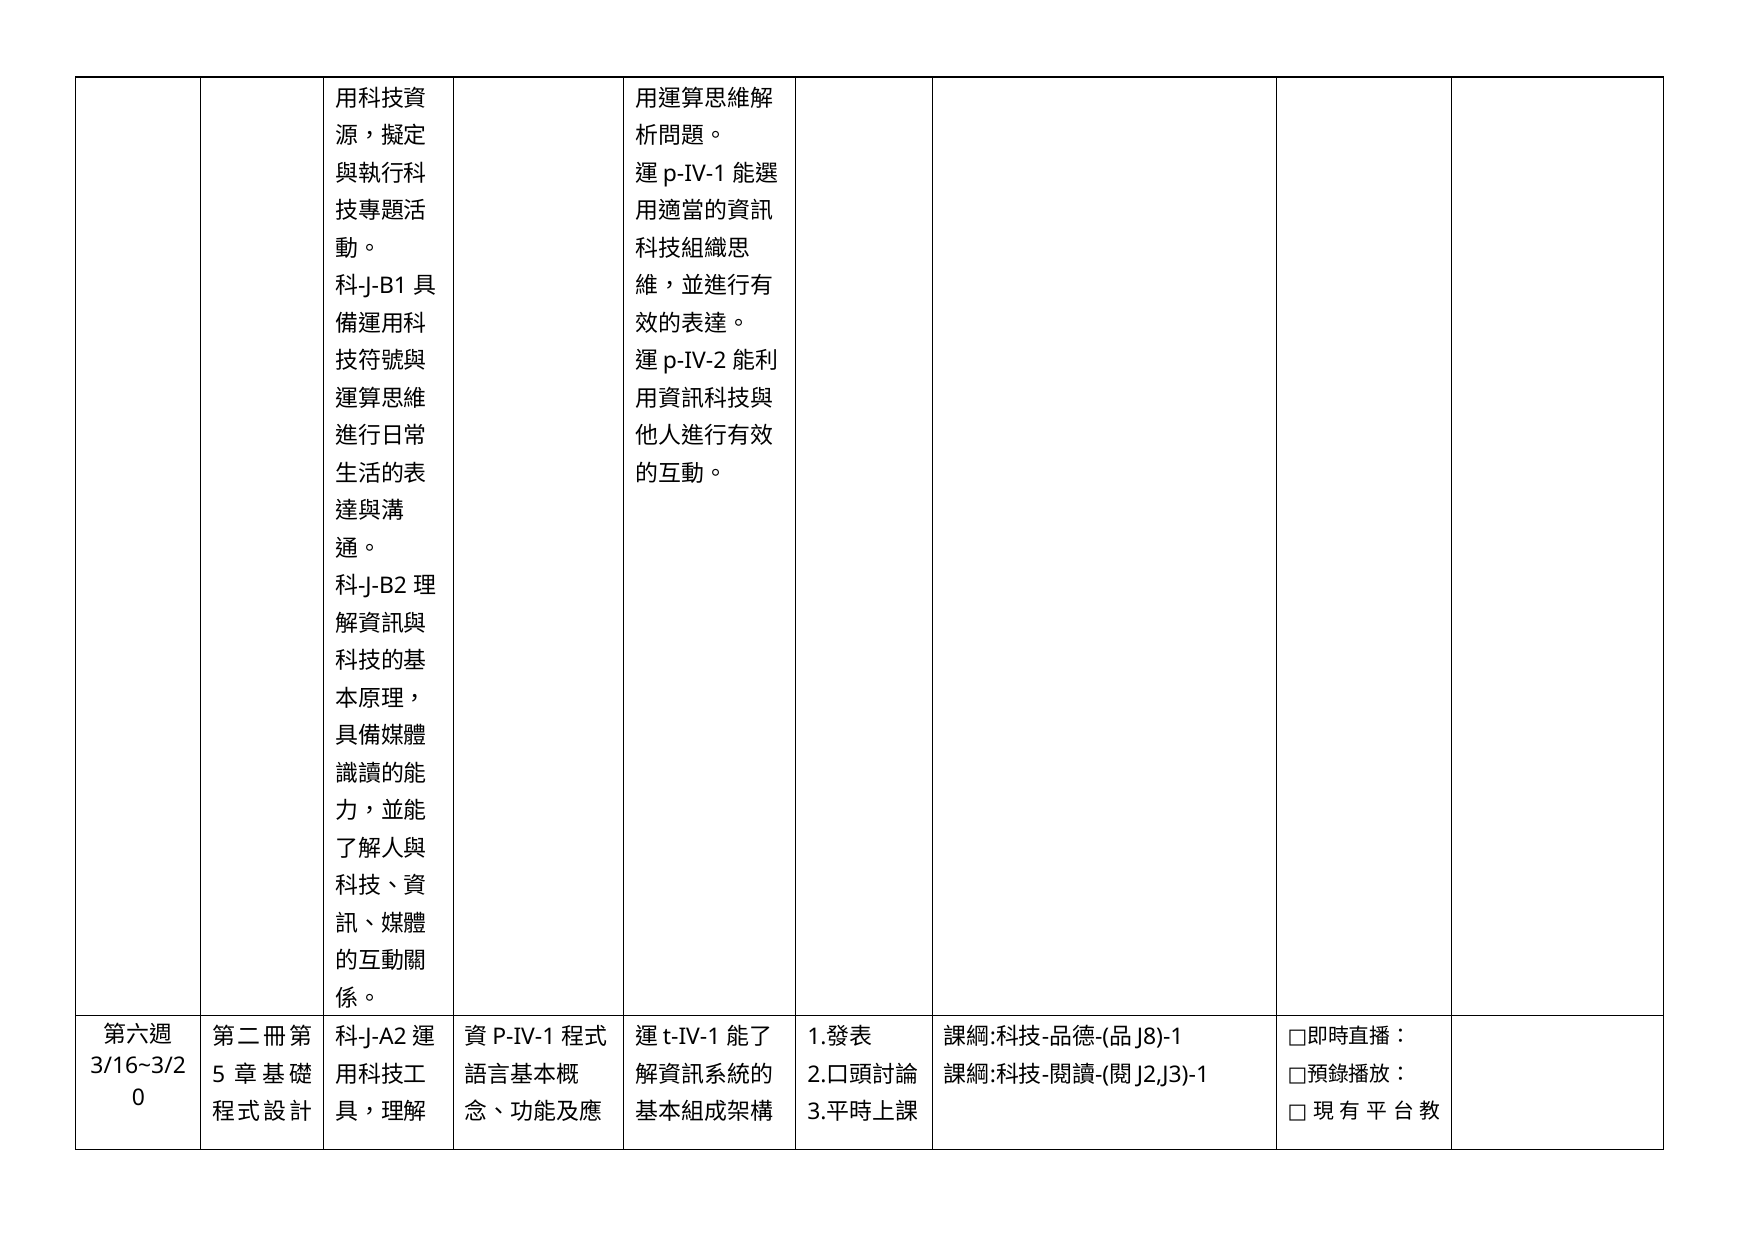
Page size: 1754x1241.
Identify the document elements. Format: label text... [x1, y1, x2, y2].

table_cell [933, 78, 1276, 1015]
table_cell 用科技資源，擬定與執行科技專題活動。 科-J-B1 具備運用科技符號與運算思維進行日常生活的表達與溝通。 科-J-B2 理解資訊與科技的基本原理，具備媒體識讀的能力，並能了解人與科技、資訊、媒體的互動關係。 [324, 78, 453, 1015]
table_cell 運t-IV-1 能了解資訊系統的基本組成架構 [624, 1016, 795, 1149]
table_cell 科-J-A2 運用科技工具，理解 [324, 1016, 453, 1149]
table_cell 用運算思維解析問題。 運p-IV-1 能選用適當的資訊科技組織思維，並進行有效的表達。 運p-IV-2 能利用資訊科技與他人進行有效的互動。 [624, 78, 795, 1015]
table_cell 第二冊第5章基礎程式設計 [201, 1016, 323, 1149]
table_cell [454, 78, 623, 1015]
table_cell [1277, 78, 1451, 1015]
table_cell [1452, 78, 1663, 1015]
table_cell 課綱:科技-品德-(品J8)-1 課綱:科技-閱讀-(閱J2,J3)-1 [933, 1016, 1276, 1149]
table_cell 第六週 3/16~3/20 [76, 1016, 200, 1149]
table_cell [1452, 1016, 1663, 1149]
table_cell [76, 78, 200, 1015]
table_cell □即時直播： □預錄播放： □現有平台教 [1277, 1016, 1451, 1149]
table_cell 1.發表 2.口頭討論 3.平時上課 [796, 1016, 932, 1149]
table_cell [201, 78, 323, 1015]
table_cell 資P-IV-1 程式語言基本概念、功能及應 [454, 1016, 623, 1149]
table_cell [796, 78, 932, 1015]
